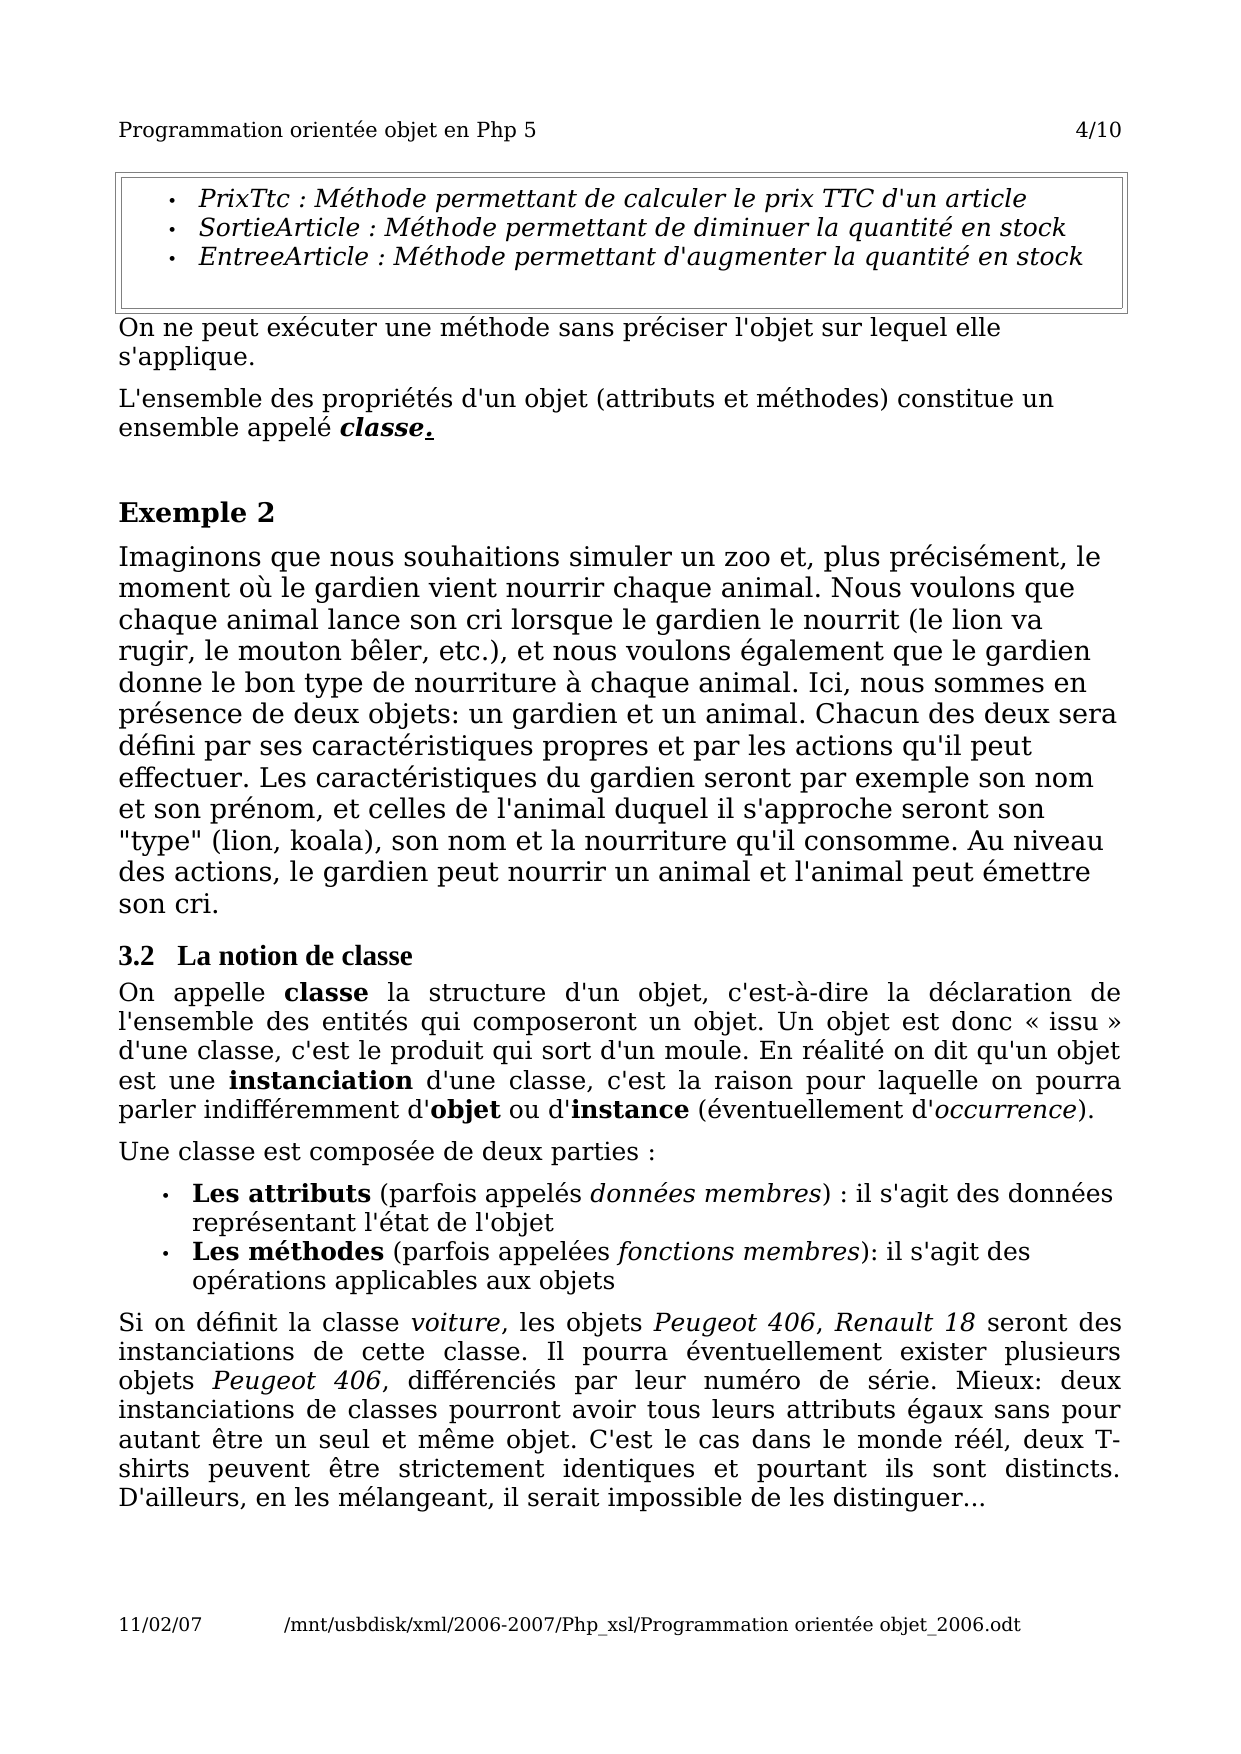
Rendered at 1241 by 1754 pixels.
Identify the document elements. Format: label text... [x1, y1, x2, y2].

text Une classe est composée de deux parties : [118, 1137, 1122, 1166]
text Si on définit la classe voiture, les objets Peugeot 406, Renault 18 seront des instanciations de cette classe. Il pourra éventuellement exister plusieurs objets Peugeot 406, différenciés par leur numéro de série. Mieux: deux instanciations de classes pourront avoir tous leurs attributs égaux sans pour autant être un seul et même objet. C'est le cas dans le monde réél, deux T-shirts peuvent être strictement identiques et pourtant ils sont distincts. D'ailleurs, en les mélangeant, il serait impossible de les distinguer... [118, 1308, 1122, 1512]
list Les méthodes (parfois appelées fonctions membres): il s'agit des opérations applicables aux objets [162, 1237, 1122, 1296]
text L'ensemble des propriétés d'un objet (attributs et méthodes) constitue un ensemble appelé classe. [118, 384, 1122, 442]
table_header Exemple : Nous pouvons définir comme méthodes de l'objet ARTICLE PrixTtc : Méthode permettant de calculer le prix TTC d'un article SortieArticle : Méthode permettant de diminuer la quantité en stock EntreeArticle : Méthode permettant d'augmenter la quantité en stock [122, 178, 1122, 308]
subtitle La notion de classe [118, 939, 1122, 972]
text On ne peut exécuter une méthode sans préciser l'objet sur lequel elle s'applique. [118, 314, 1122, 371]
text Imaginons que nous souhaitions simuler un zoo et, plus précisément, le moment où le gardien vient nourrir chaque animal. Nous voulons que chaque animal lance son cri lorsque le gardien le nourrit (le lion va rugir, le mouton bêler, etc.), et nous voulons également que le gardien donne le bon type de nourriture à chaque animal. Ici, nous sommes en présence de deux objets: un gardien et un animal. Chacun des deux sera défini par ses caractéristiques propres et par les actions qu'il peut effectuer. Les caractéristiques du gardien seront par exemple son nom et son prénom, et celles de l'animal duquel il s'approche seront son "type" (lion, koala), son nom et la nourriture qu'il consomme. Au niveau des actions, le gardien peut nourrir un animal et l'animal peut émettre son cri. [118, 541, 1122, 920]
table_header Exemple : Nous pouvons définir comme méthodes de l'objet ARTICLE PrixTtc : Méthode permettant de calculer le prix TTC d'un article SortieArticle : Méthode permettant de diminuer la quantité en stock EntreeArticle : Méthode permettant d'augmenter la quantité en stock [118, 173, 1125, 308]
text On appelle classe la structure d'un objet, c'est-à-dire la déclaration de l'ensemble des entités qui composeront un objet. Un objet est donc « issu » d'une classe, c'est le produit qui sort d'un moule. En réalité on dit qu'un objet est une instanciation d'une classe, c'est la raison pour laquelle on pourra parler indifféremment d'objet ou d'instance (éventuellement d'occurrence). [118, 978, 1122, 1124]
text Exemple 2 [118, 497, 1122, 528]
list Les attributs (parfois appelés données membres) : il s'agit des données représentant l'état de l'objet [162, 1179, 1122, 1237]
